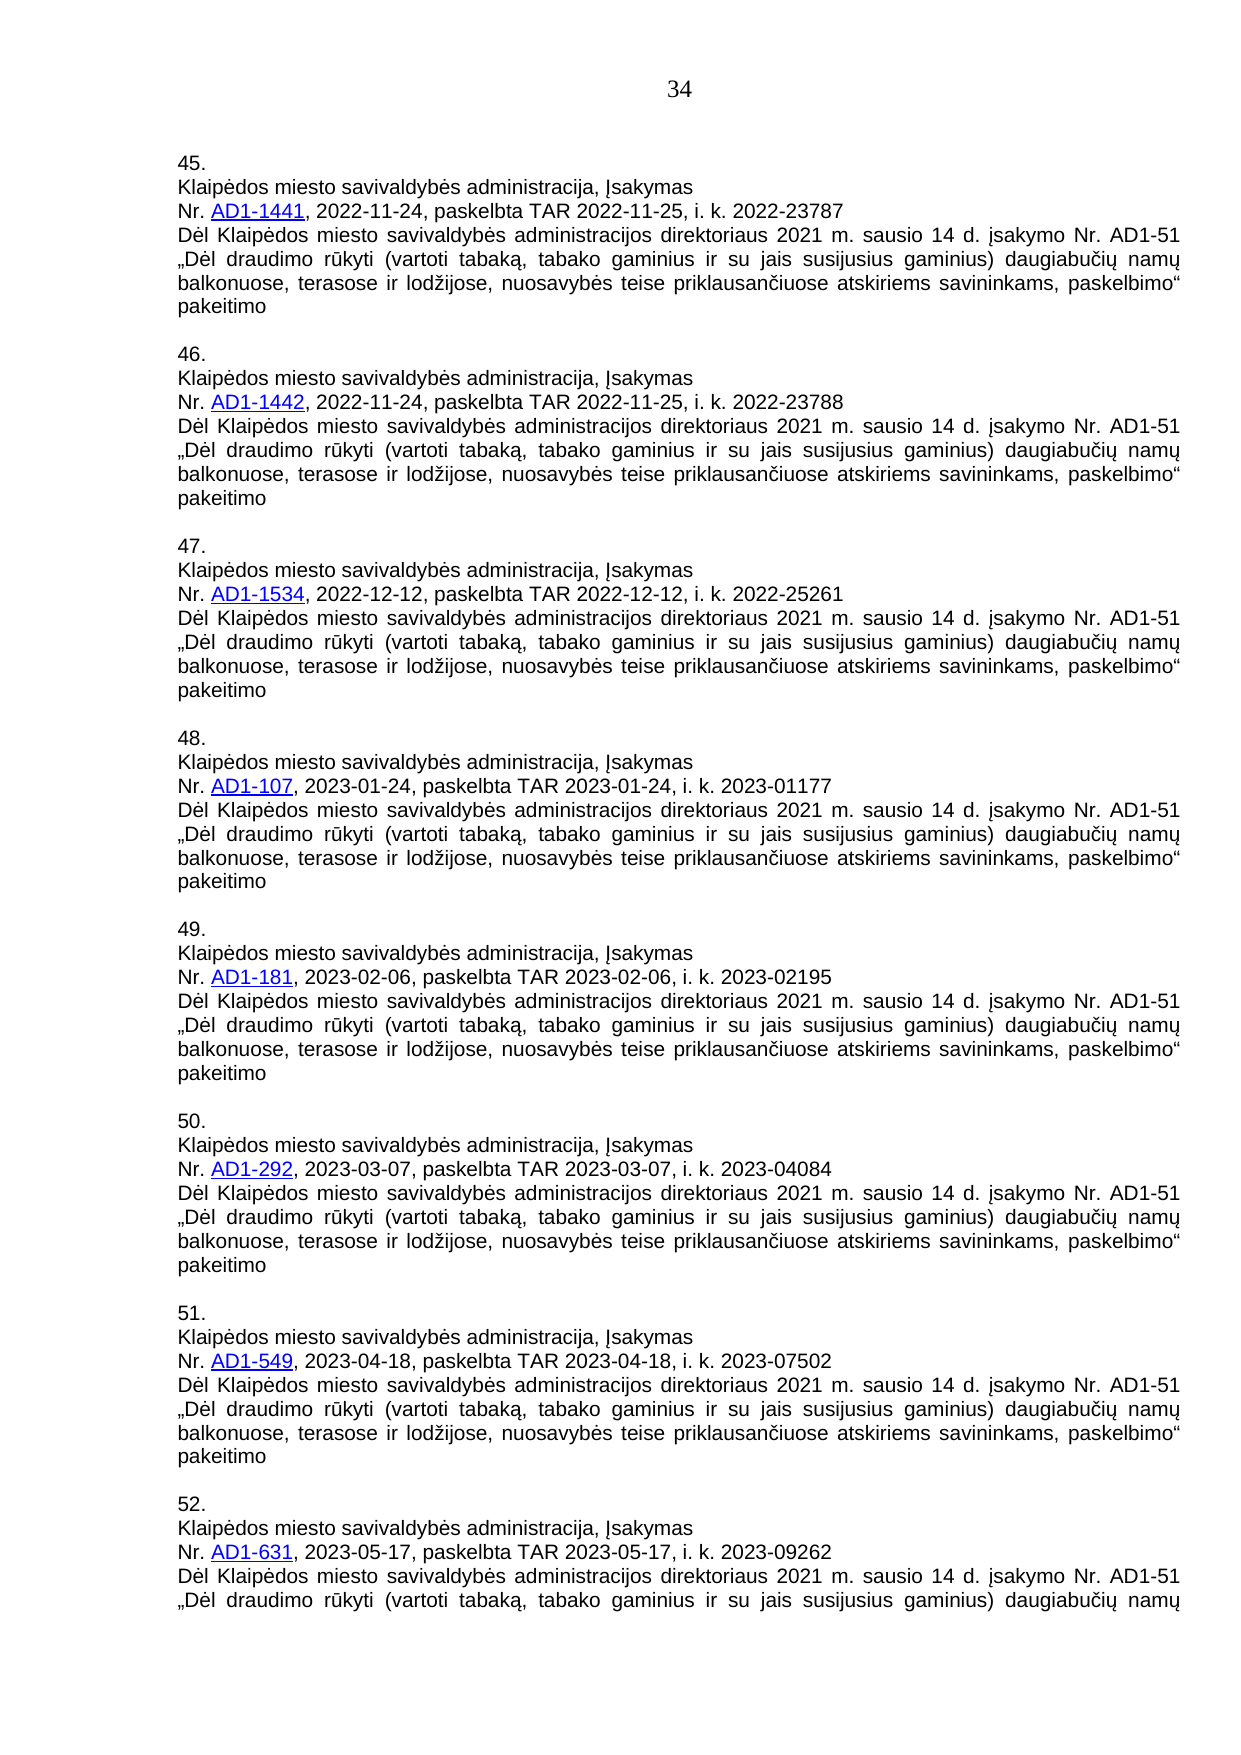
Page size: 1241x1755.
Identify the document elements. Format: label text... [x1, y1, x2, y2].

text Dėl Klaipėdos miesto savivaldybės administracijos direktoriaus 2021 m. sausio 14 d. įsakymo Nr. AD1-51 „Dėl draudimo rūkyti (vartoti tabaką, tabako gaminius ir su jais susijusius gaminius) daugiabučių namų balkonuose, terasose ir lodžijose, nuosavybės teise priklausančiuose atskiriems savininkams, paskelbimo“ pakeitimo [177, 797, 1181, 893]
text Dėl Klaipėdos miesto savivaldybės administracijos direktoriaus 2021 m. sausio 14 d. įsakymo Nr. AD1-51 „Dėl draudimo rūkyti (vartoti tabaką, tabako gaminius ir su jais susijusius gaminius) daugiabučių namų [177, 1564, 1181, 1612]
text 46. [177, 342, 1181, 366]
text 49. [177, 917, 1181, 941]
text Dėl Klaipėdos miesto savivaldybės administracijos direktoriaus 2021 m. sausio 14 d. įsakymo Nr. AD1-51 „Dėl draudimo rūkyti (vartoti tabaką, tabako gaminius ir su jais susijusius gaminius) daugiabučių namų balkonuose, terasose ir lodžijose, nuosavybės teise priklausančiuose atskiriems savininkams, paskelbimo“ pakeitimo [177, 989, 1181, 1085]
text 51. [177, 1301, 1181, 1324]
text Nr. AD1-292, 2023-03-07, paskelbta TAR 2023-03-07, i. k. 2023-04084 [177, 1157, 1181, 1181]
text Klaipėdos miesto savivaldybės administracija, Įsakymas [177, 174, 1181, 198]
text Klaipėdos miesto savivaldybės administracija, Įsakymas [177, 366, 1181, 390]
text Nr. AD1-107, 2023-01-24, paskelbta TAR 2023-01-24, i. k. 2023-01177 [177, 773, 1181, 797]
text Klaipėdos miesto savivaldybės administracija, Įsakymas [177, 941, 1181, 965]
text Dėl Klaipėdos miesto savivaldybės administracijos direktoriaus 2021 m. sausio 14 d. įsakymo Nr. AD1-51 „Dėl draudimo rūkyti (vartoti tabaką, tabako gaminius ir su jais susijusius gaminius) daugiabučių namų balkonuose, terasose ir lodžijose, nuosavybės teise priklausančiuose atskiriems savininkams, paskelbimo“ pakeitimo [177, 1372, 1181, 1468]
text Klaipėdos miesto savivaldybės administracija, Įsakymas [177, 1324, 1181, 1348]
text 50. [177, 1109, 1181, 1133]
text Nr. AD1-631, 2023-05-17, paskelbta TAR 2023-05-17, i. k. 2023-09262 [177, 1540, 1181, 1564]
text Nr. AD1-549, 2023-04-18, paskelbta TAR 2023-04-18, i. k. 2023-07502 [177, 1348, 1181, 1372]
text 45. [177, 151, 1181, 174]
text Nr. AD1-1441, 2022-11-24, paskelbta TAR 2022-11-25, i. k. 2022-23787 [177, 198, 1181, 222]
text Dėl Klaipėdos miesto savivaldybės administracijos direktoriaus 2021 m. sausio 14 d. įsakymo Nr. AD1-51 „Dėl draudimo rūkyti (vartoti tabaką, tabako gaminius ir su jais susijusius gaminius) daugiabučių namų balkonuose, terasose ir lodžijose, nuosavybės teise priklausančiuose atskiriems savininkams, paskelbimo“ pakeitimo [177, 414, 1181, 510]
text Nr. AD1-1442, 2022-11-24, paskelbta TAR 2022-11-25, i. k. 2022-23788 [177, 390, 1181, 414]
text Dėl Klaipėdos miesto savivaldybės administracijos direktoriaus 2021 m. sausio 14 d. įsakymo Nr. AD1-51 „Dėl draudimo rūkyti (vartoti tabaką, tabako gaminius ir su jais susijusius gaminius) daugiabučių namų balkonuose, terasose ir lodžijose, nuosavybės teise priklausančiuose atskiriems savininkams, paskelbimo“ pakeitimo [177, 606, 1181, 702]
text Klaipėdos miesto savivaldybės administracija, Įsakymas [177, 1133, 1181, 1157]
text Klaipėdos miesto savivaldybės administracija, Įsakymas [177, 1516, 1181, 1540]
text Klaipėdos miesto savivaldybės administracija, Įsakymas [177, 558, 1181, 582]
text 48. [177, 726, 1181, 749]
text Klaipėdos miesto savivaldybės administracija, Įsakymas [177, 749, 1181, 773]
text Dėl Klaipėdos miesto savivaldybės administracijos direktoriaus 2021 m. sausio 14 d. įsakymo Nr. AD1-51 „Dėl draudimo rūkyti (vartoti tabaką, tabako gaminius ir su jais susijusius gaminius) daugiabučių namų balkonuose, terasose ir lodžijose, nuosavybės teise priklausančiuose atskiriems savininkams, paskelbimo“ pakeitimo [177, 1181, 1181, 1277]
text Nr. AD1-181, 2023-02-06, paskelbta TAR 2023-02-06, i. k. 2023-02195 [177, 965, 1181, 989]
text 47. [177, 534, 1181, 558]
text 52. [177, 1492, 1181, 1516]
text Dėl Klaipėdos miesto savivaldybės administracijos direktoriaus 2021 m. sausio 14 d. įsakymo Nr. AD1-51 „Dėl draudimo rūkyti (vartoti tabaką, tabako gaminius ir su jais susijusius gaminius) daugiabučių namų balkonuose, terasose ir lodžijose, nuosavybės teise priklausančiuose atskiriems savininkams, paskelbimo“ pakeitimo [177, 222, 1181, 318]
text Nr. AD1-1534, 2022-12-12, paskelbta TAR 2022-12-12, i. k. 2022-25261 [177, 582, 1181, 606]
